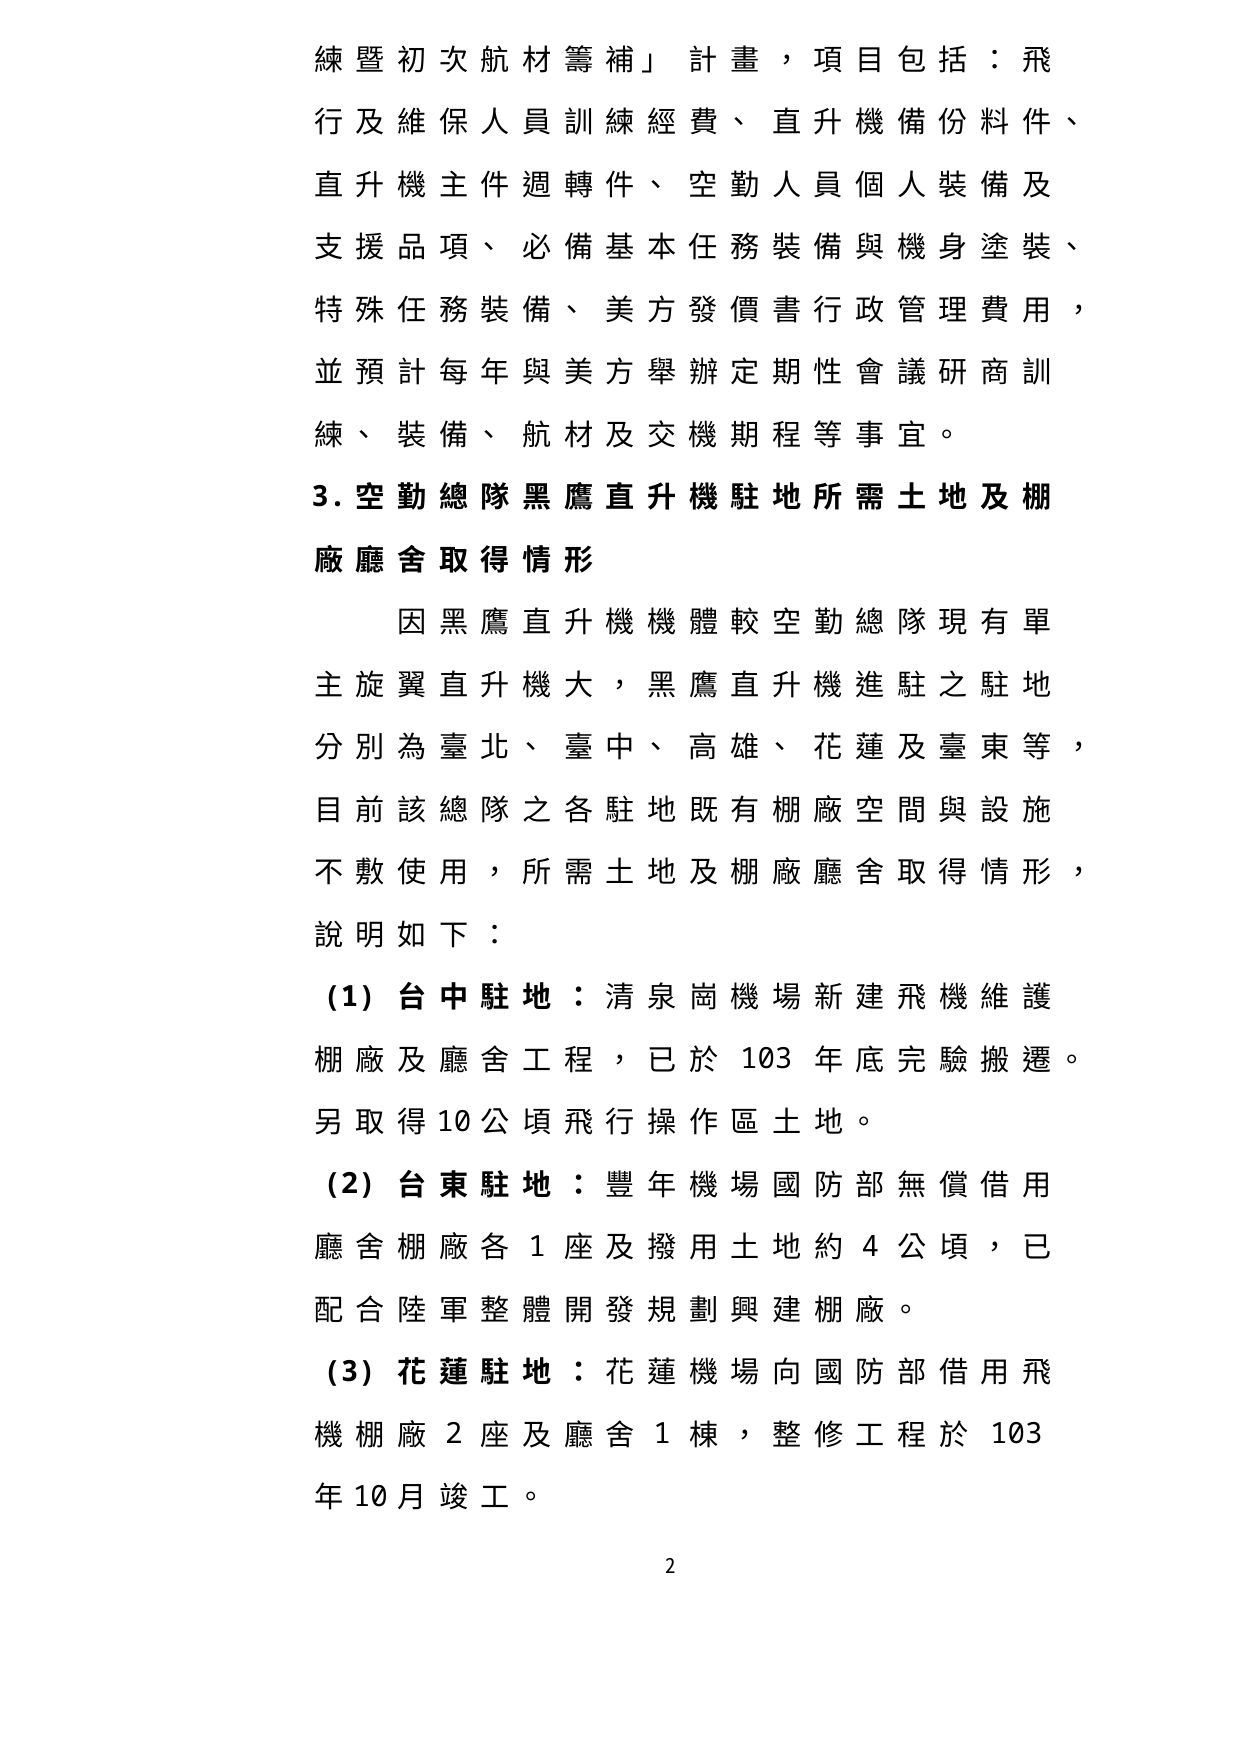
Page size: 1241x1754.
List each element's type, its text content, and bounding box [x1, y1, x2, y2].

text 因黑鷹直升機機體較空勤總隊現有單主旋翼直升機大，黑鷹直升機進駐之駐地分別為臺北、臺中、高雄、花蓮及臺東等，目前該總隊之各駐地既有棚廠空間與設施不敷使用，所需土地及棚廠廳舍取得情形，說明如下： [301, 578, 1058, 953]
text (1)台中駐地：清泉崗機場新建飛機維護棚廠及廳舍工程，已於103年底完驗搬遷。另取得10公頃飛行操作區土地。 [271, 953, 1058, 1141]
text 國防部籌購60架黑鷹直升機，其中15架移撥空勤總隊供災害防救之用，相關購機經費由國防部預算支應，任務裝備、訓練及維保則由空勤總隊編列預算支應。空勤總隊負責辦理「黑鷹直升機種子人員訓練暨初次航材籌補」計畫，項目包括：飛行及維保人員訓練經費、直升機備份料件、直升機主件週轉件、空勤人員個人裝備及支援品項、必備基本任務裝備與機身塗裝、特殊任務裝備、美方發價書行政管理費用，並預計每年與美方舉辦定期性會議研商訓練、裝備、航材及交機期程等事宜。 [301, 16, 1058, 453]
text (2)台東駐地：豐年機場國防部無償借用廳舍棚廠各1座及撥用土地約4公頃，已配合陸軍整體開發規劃興建棚廠。 [271, 1141, 1058, 1328]
text (3)花蓮駐地：花蓮機場向國防部借用飛機棚廠2座及廳舍1棟，整修工程於103年10月竣工。 [271, 1328, 1058, 1516]
text 3.空勤總隊黑鷹直升機駐地所需土地及棚廠廳舍取得情形 [271, 453, 1058, 578]
